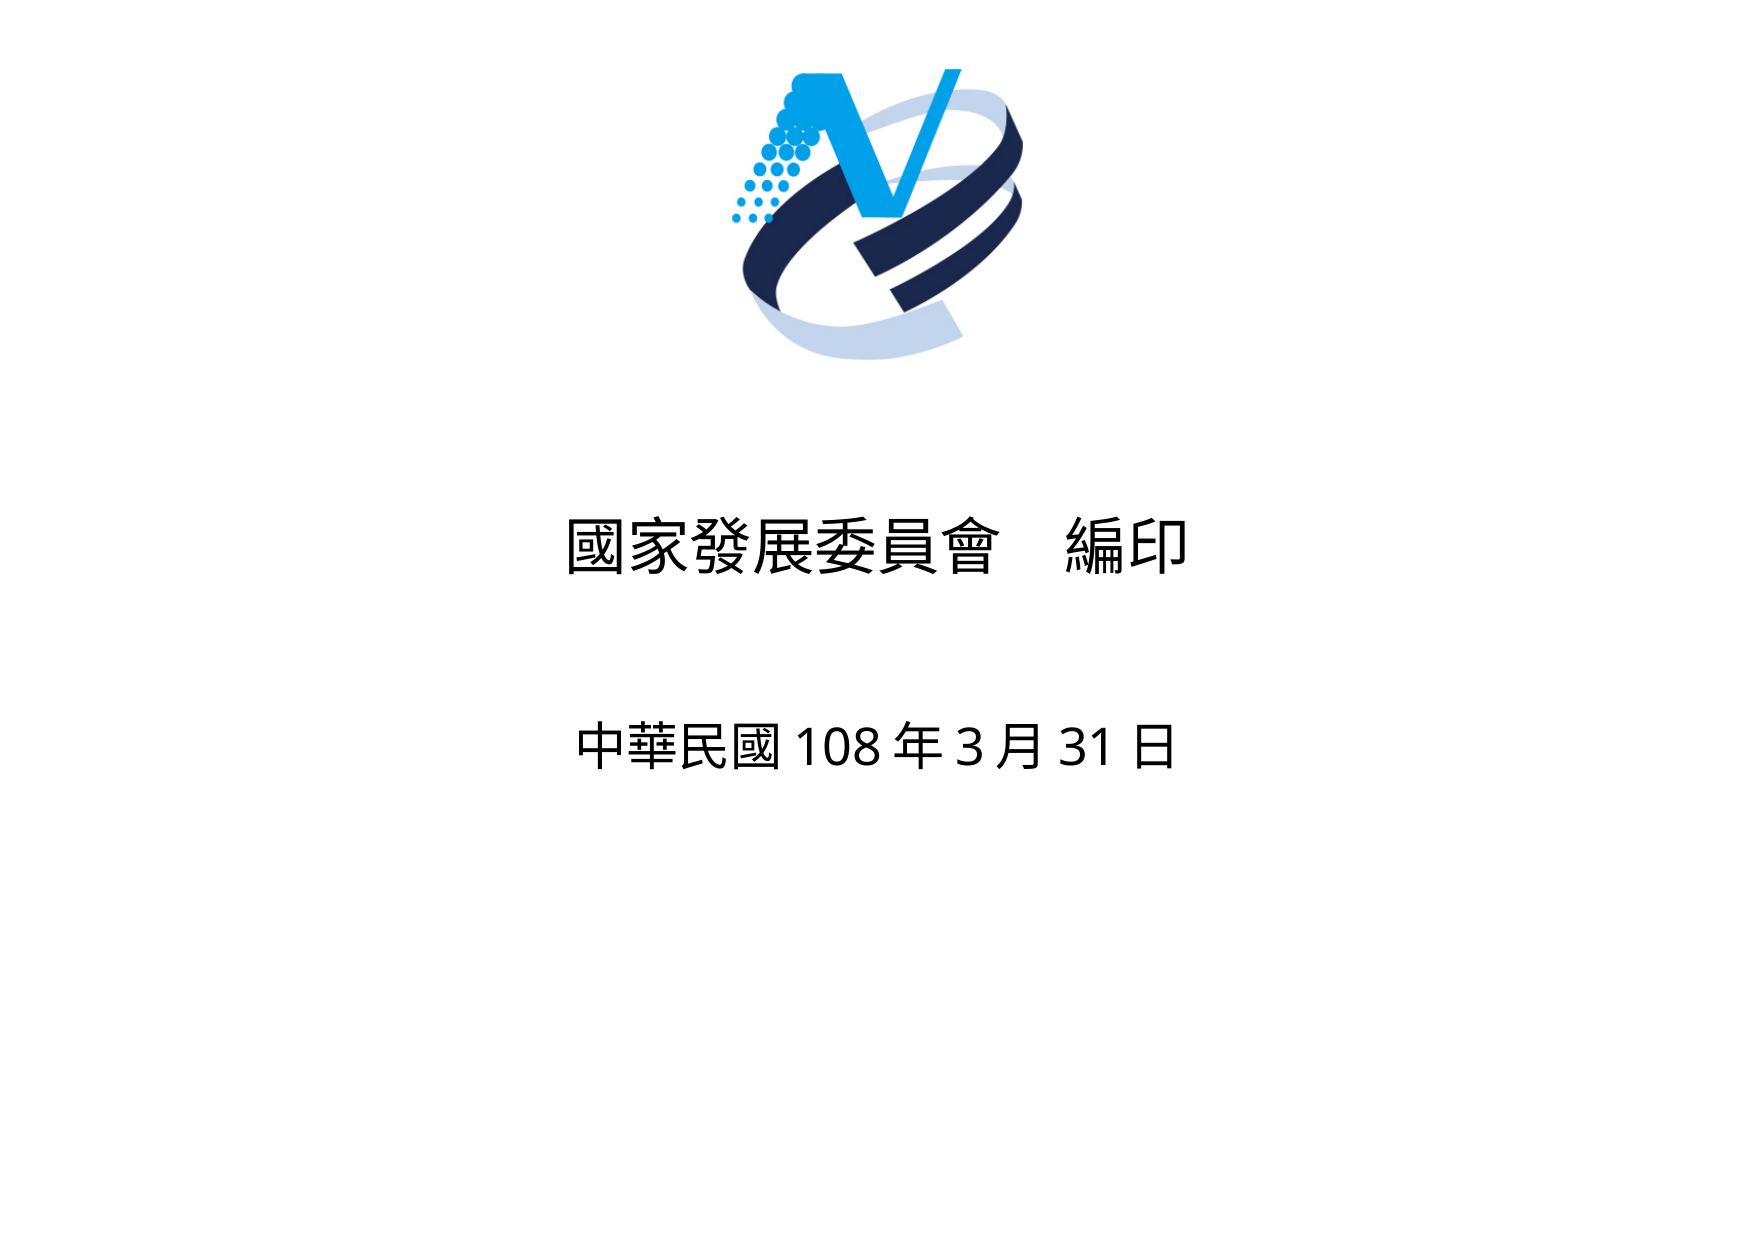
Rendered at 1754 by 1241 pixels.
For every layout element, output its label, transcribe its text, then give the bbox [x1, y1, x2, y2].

text 中華民國108年3月31日 [118, 708, 1636, 783]
text 國家發展委員會 編印 [118, 486, 1636, 599]
picture [723, 62, 1031, 369]
